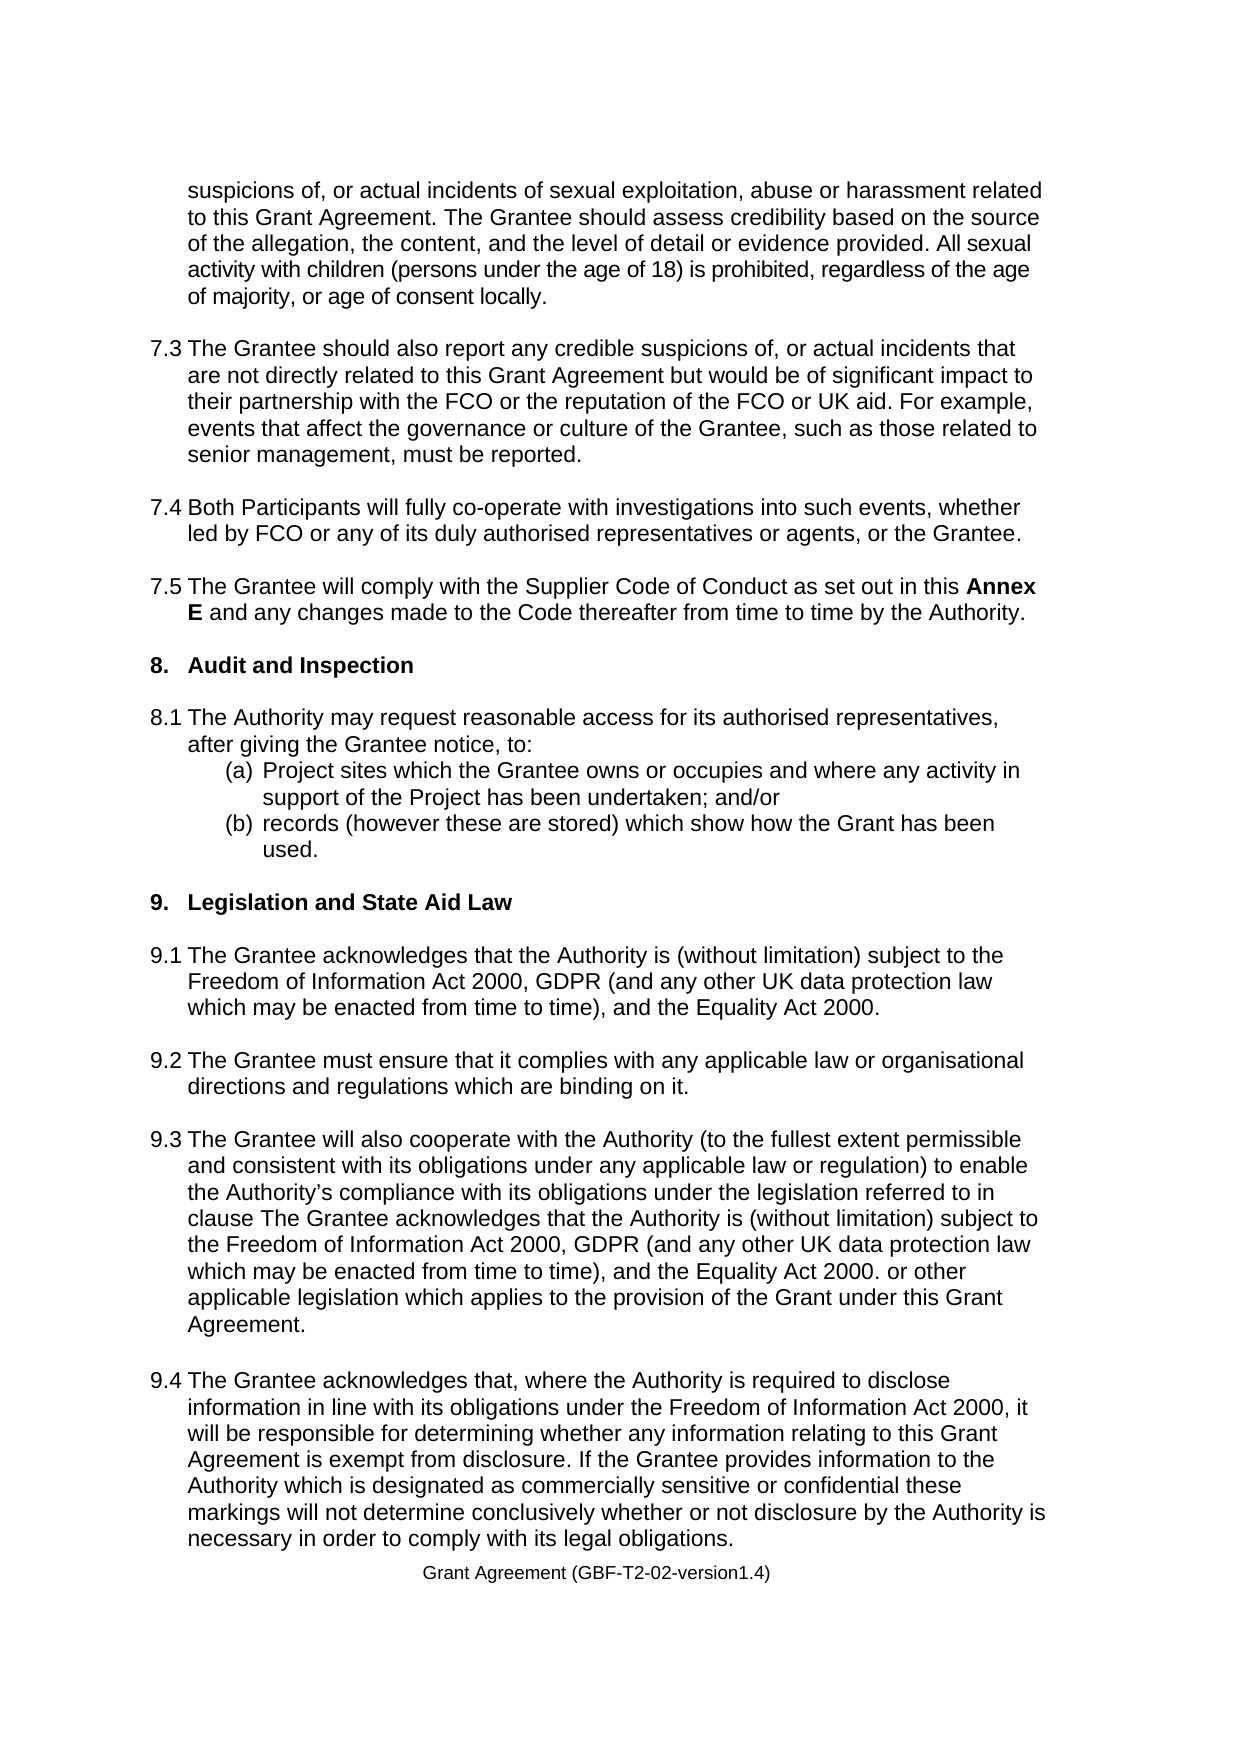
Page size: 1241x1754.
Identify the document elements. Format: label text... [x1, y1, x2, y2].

list The Grantee will also cooperate with the Authority (to the fullest extent permissible and consistent with its obligations under any applicable law or regulation) to enable the Authority’s compliance with its obligations under the legislation referred to in clause 14.1 or other applicable legislation which applies to the provision of the Grant under this Grant Agreement. [150, 1126, 1048, 1337]
list The Grantee should also report any credible suspicions of, or actual incidents that are not directly related to this Grant Agreement but would be of significant impact to their partnership with the FCO or the reputation of the FCO or UK aid. For example, events that affect the governance or culture of the Grantee, such as those related to senior management, must be reported. [150, 335, 1048, 467]
list Both Participants will fully co-operate with investigations into such events, whether led by FCO or any of its duly authorised representatives or agents, or the Grantee. [150, 493, 1048, 546]
subtitle Audit and Inspection [150, 652, 1048, 678]
list The Grantee must ensure that it complies with any applicable law or organisational directions and regulations which are binding on it. [150, 1047, 1048, 1100]
list suspicions of, or actual incidents of sexual exploitation, abuse or harassment related to this Grant Agreement. The Grantee should assess credibility based on the source of the allegation, the content, and the level of detail or evidence provided. All sexual activity with children (persons under the age of 18) is prohibited, regardless of the age of majority, or age of consent locally. [150, 177, 1048, 309]
subtitle Legislation and State Aid Law [150, 889, 1048, 915]
list The Grantee will comply with the Supplier Code of Conduct as set out in this Annex E and any changes made to the Code thereafter from time to time by the Authority. [150, 573, 1048, 625]
list The Grantee acknowledges that, where the Authority is required to disclose information in line with its obligations under the Freedom of Information Act 2000, it will be responsible for determining whether any information relating to this Grant Agreement is exempt from disclosure. If the Grantee provides information to the Authority which is designated as commercially sensitive or confidential these markings will not determine conclusively whether or not disclosure by the Authority is necessary in order to comply with its legal obligations. [150, 1367, 1048, 1552]
list records (however these are stored) which show how the Grant has been used. [225, 810, 1048, 862]
list Project sites which the Grantee owns or occupies and where any activity in support of the Project has been undertaken; and/or [225, 757, 1048, 810]
list The Grantee acknowledges that the Authority is (without limitation) subject to the Freedom of Information Act 2000, GDPR (and any other UK data protection law which may be enacted from time to time), and the Equality Act 2000. [150, 942, 1048, 1021]
list The Authority may request reasonable access for its authorised representatives, after giving the Grantee notice, to: [150, 704, 1048, 757]
